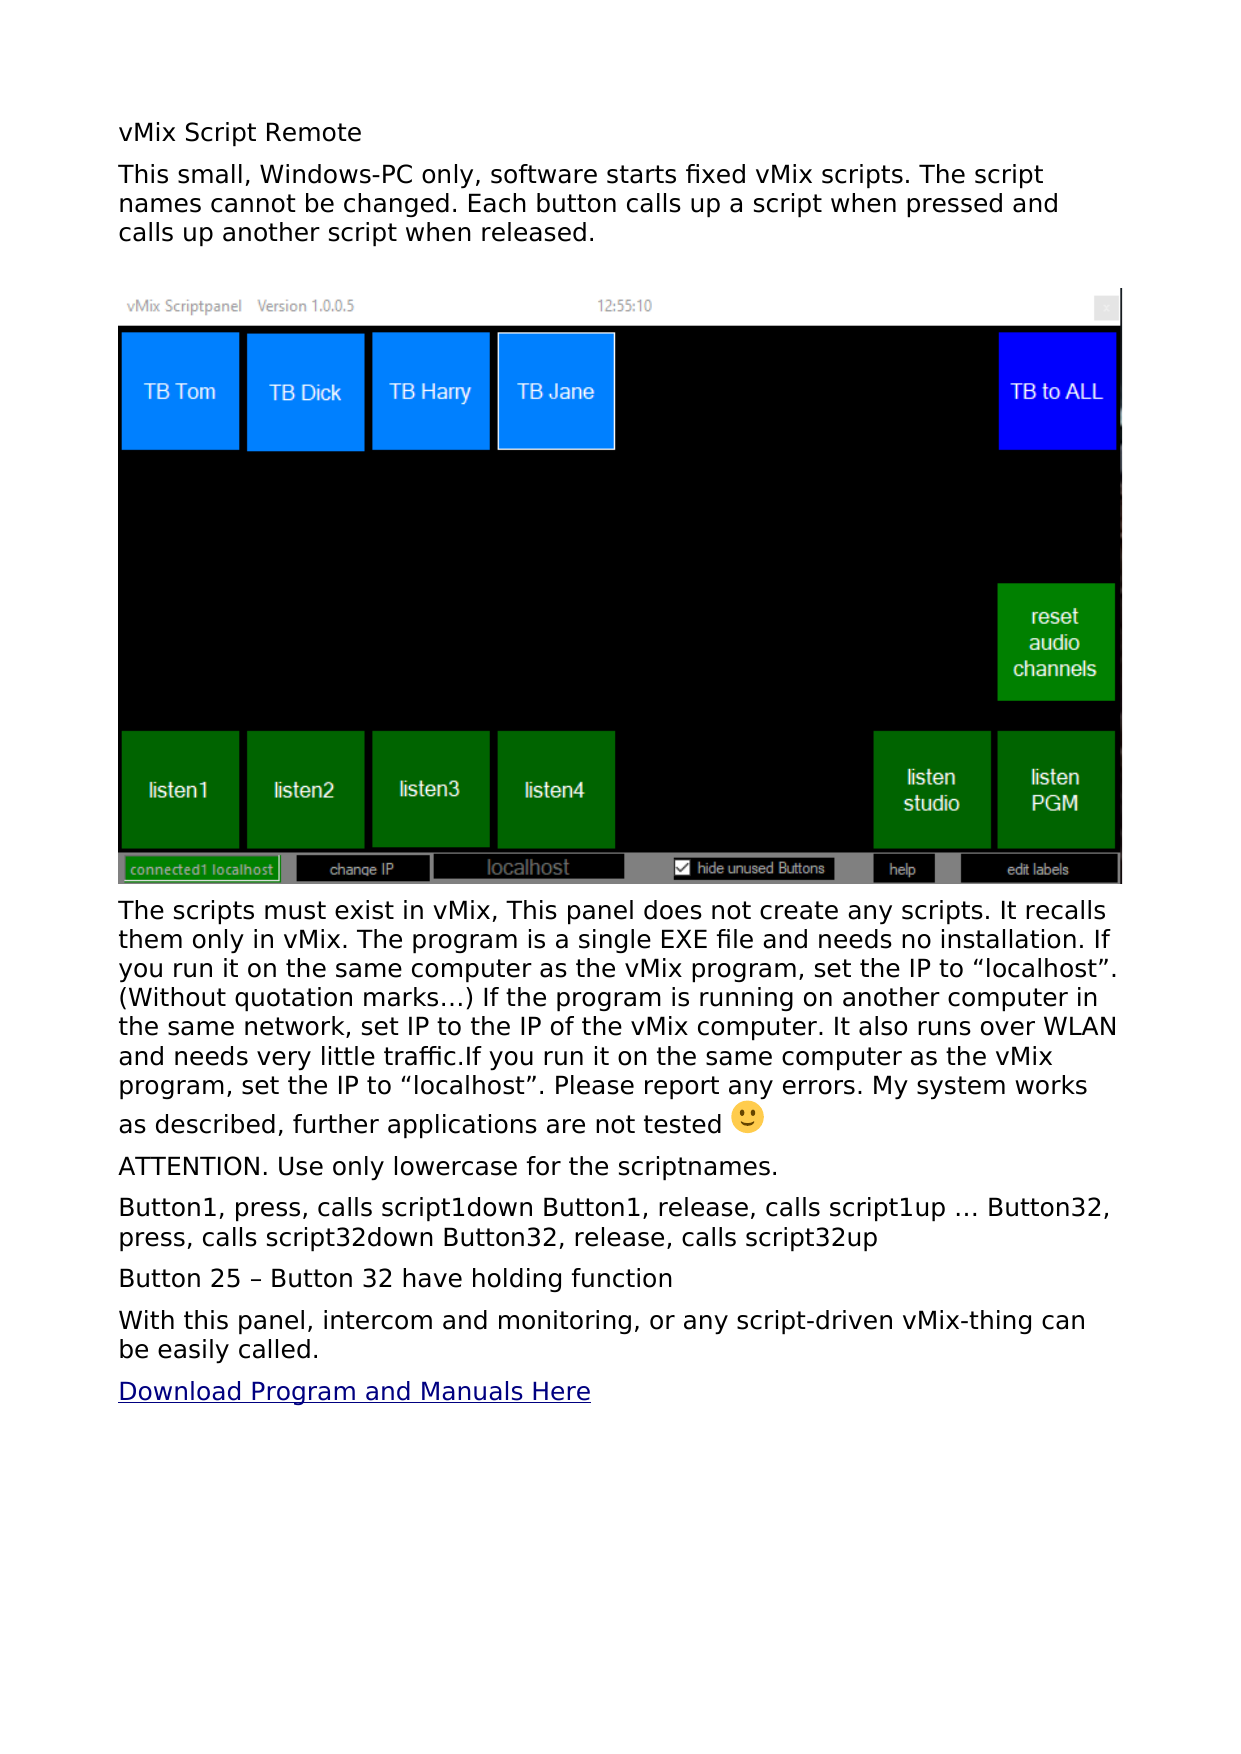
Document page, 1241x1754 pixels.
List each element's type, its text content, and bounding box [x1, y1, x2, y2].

picture [118, 288, 1123, 884]
text Download Program and Manuals Here [118, 1377, 1122, 1406]
text Button1, press, calls script1down Button1, release, calls script1up … Button32, press, calls script32down Button32, release, calls script32up [118, 1194, 1122, 1252]
text vMix Script Remote [118, 118, 1122, 147]
text The scripts must exist in vMix, This panel does not create any scripts. It recalls them only in vMix. The program is a single EXE file and needs no installation. If you run it on the same computer as the vMix program, set the IP to “localhost”. (Without quotation marks…) If the program is running on another computer in the same network, set IP to the IP of the vMix computer. It also runs over WLAN and needs very little traffic.If you run it on the same computer as the vMix program, set the IP to “localhost”. Please report any errors. My system works as described, further applications are not tested [118, 896, 1122, 1139]
text ATTENTION. Use only lowercase for the scriptnames. [118, 1152, 1122, 1181]
text Button 25 – Button 32 have holding function [118, 1264, 1122, 1294]
text With this panel, intercom and monitoring, or any script-driven vMix-thing can be easily called. [118, 1306, 1122, 1364]
text This small, Windows-PC only, software starts fixed vMix scripts. The script names cannot be changed. Each button calls up a script when pressed and calls up another script when released. [118, 160, 1122, 276]
